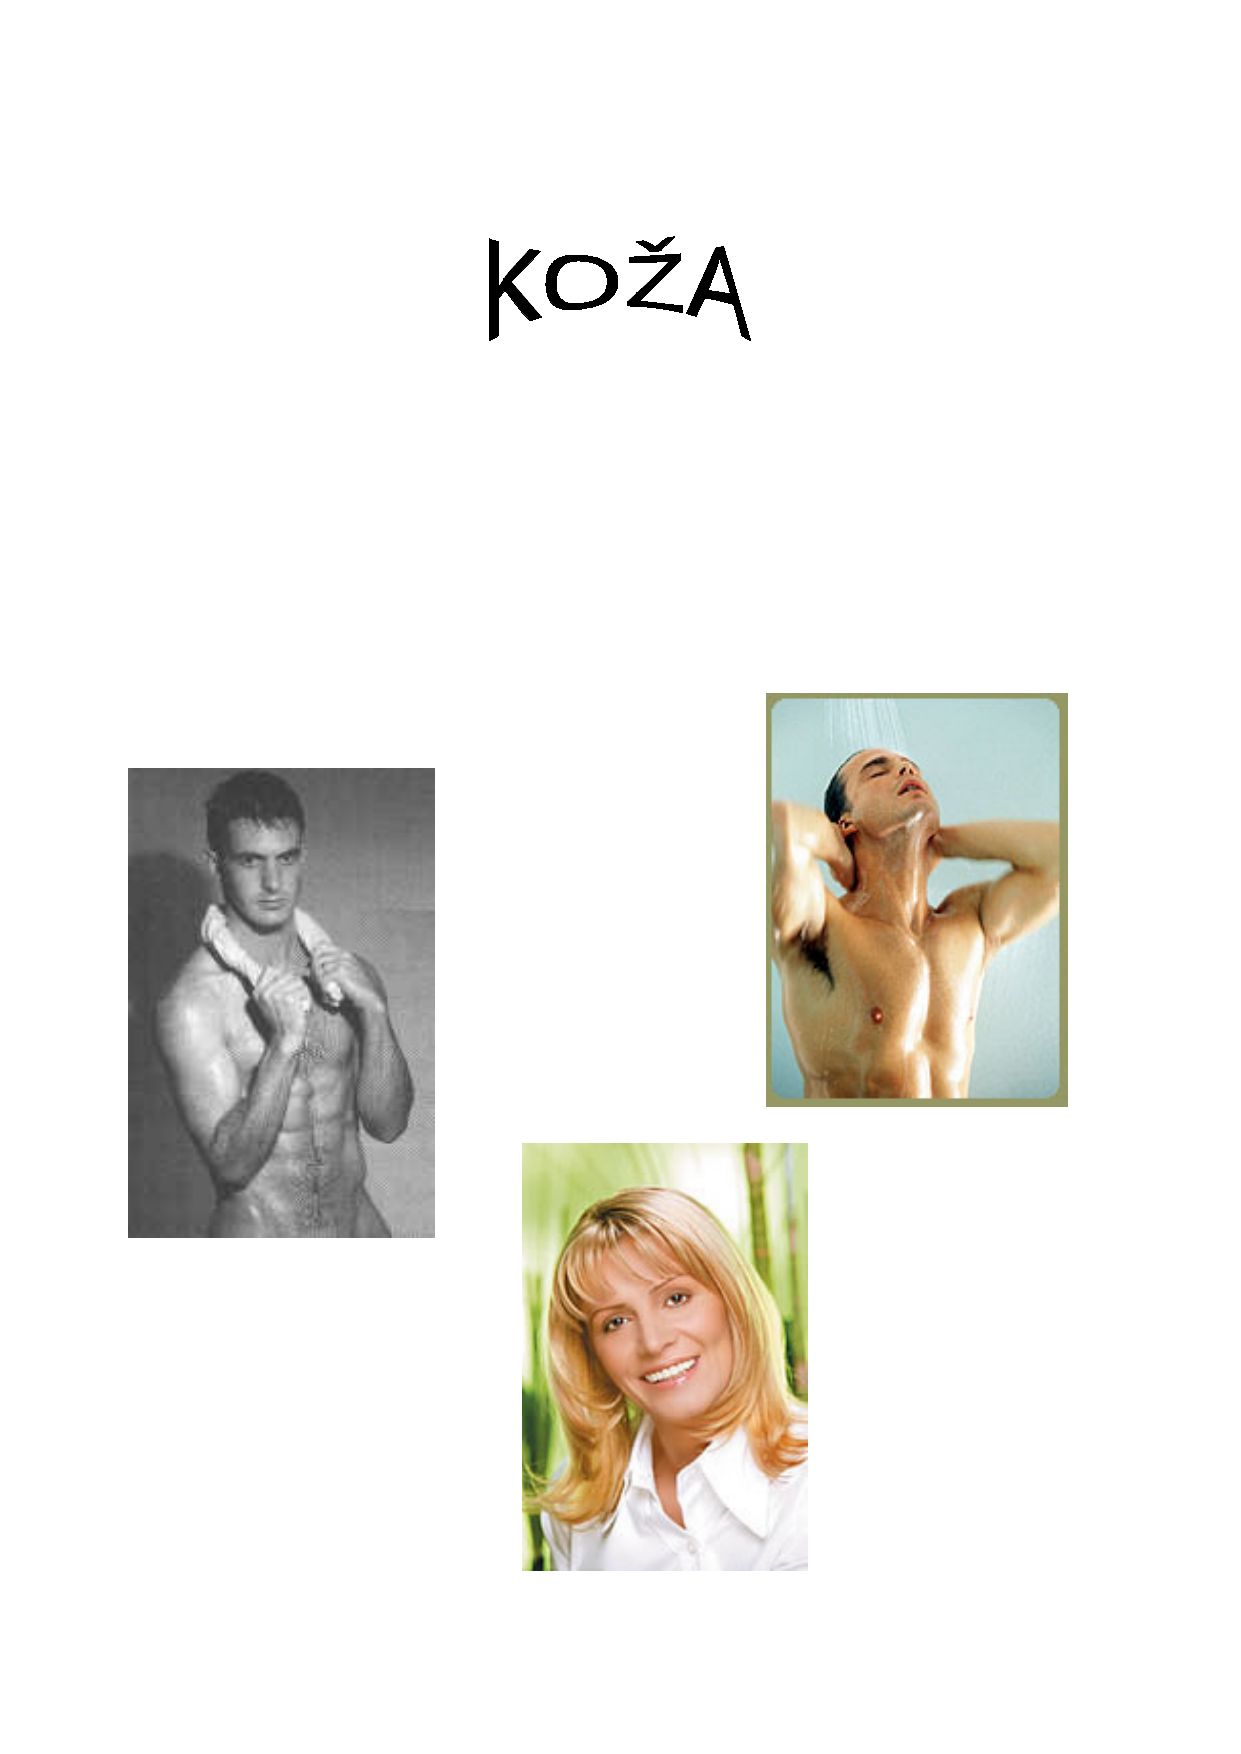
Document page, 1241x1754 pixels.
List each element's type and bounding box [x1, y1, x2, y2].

picture [766, 693, 1068, 1107]
picture [522, 1143, 808, 1571]
picture [128, 768, 435, 1238]
